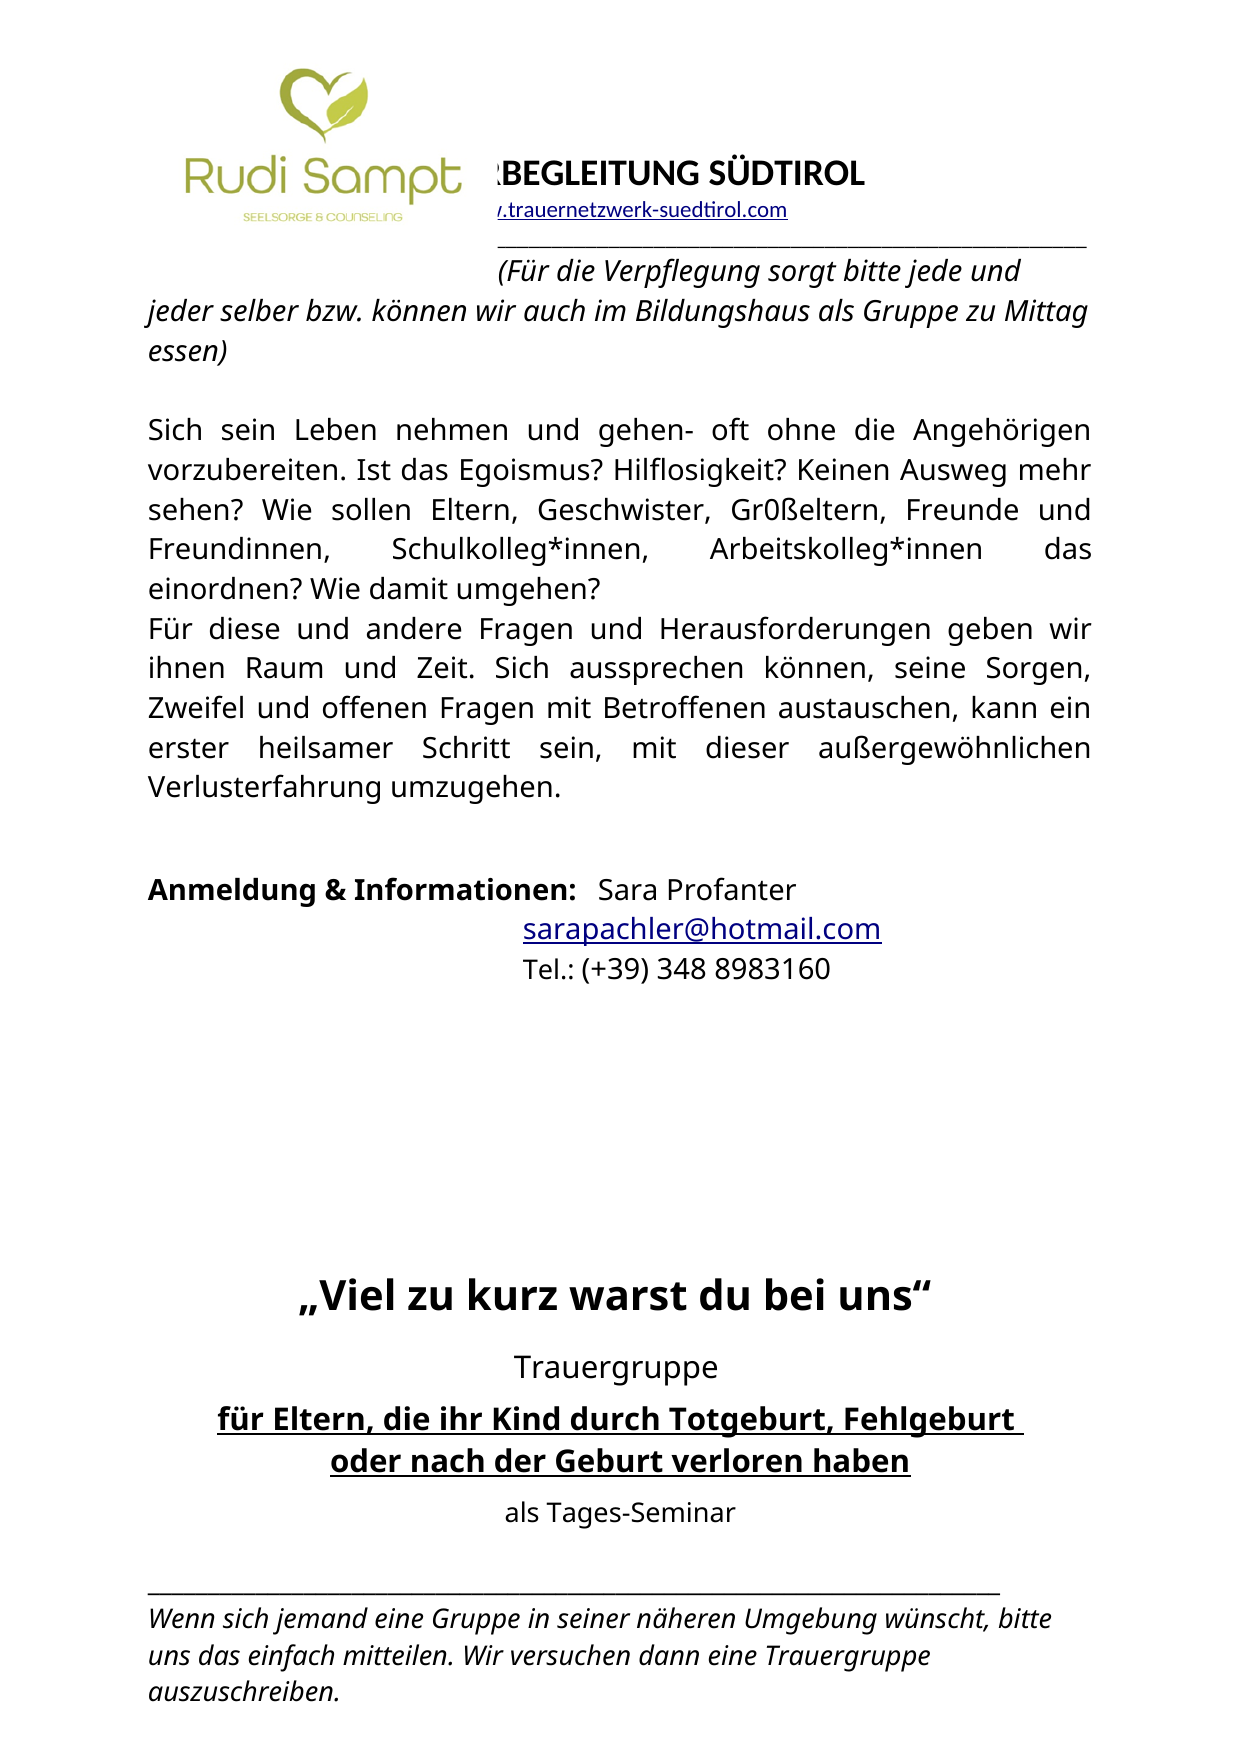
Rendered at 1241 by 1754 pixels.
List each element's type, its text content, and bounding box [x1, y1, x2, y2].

text Sich sein Leben nehmen und gehen- oft ohne die Angehörigen vorzubereiten. Ist das Egoismus? Hilflosigkeit? Keinen Ausweg mehr sehen? Wie sollen Eltern, Geschwister, Gr0ßeltern, Freunde und Freundinnen, Schulkolleg*innen, Arbeitskolleg*innen das einordnen? Wie damit umgehen? [148, 409, 1093, 608]
text als Tages-Seminar [148, 1493, 1093, 1530]
text „Viel zu kurz warst du bei uns“ [148, 1266, 1093, 1323]
text sarapachler@hotmail.com [448, 908, 1093, 948]
text Tel.: (+39) 348 8983160 [148, 948, 1093, 988]
text für Eltern, die ihr Kind durch Totgeburt, Fehlgeburt [148, 1396, 1093, 1439]
text Trauergruppe [148, 1345, 1093, 1388]
text Für diese und andere Fragen und Herausforderungen geben wir ihnen Raum und Zeit. Sich aussprechen können, seine Sorgen, Zweifel und offenen Fragen mit Betroffenen austauschen, kann ein erster heilsamer Schritt sein, mit dieser außergewöhnlichen Verlusterfahrung umzugehen. [148, 608, 1093, 806]
text Anmeldung & Informationen: Sara Profanter [148, 869, 1093, 908]
text (Für die Verpflegung sorgt bitte jede und jeder selber bzw. können wir auch im Bildungshaus als Gruppe zu Mittag essen) [148, 251, 1093, 370]
text oder nach der Geburt verloren haben [148, 1439, 1093, 1482]
